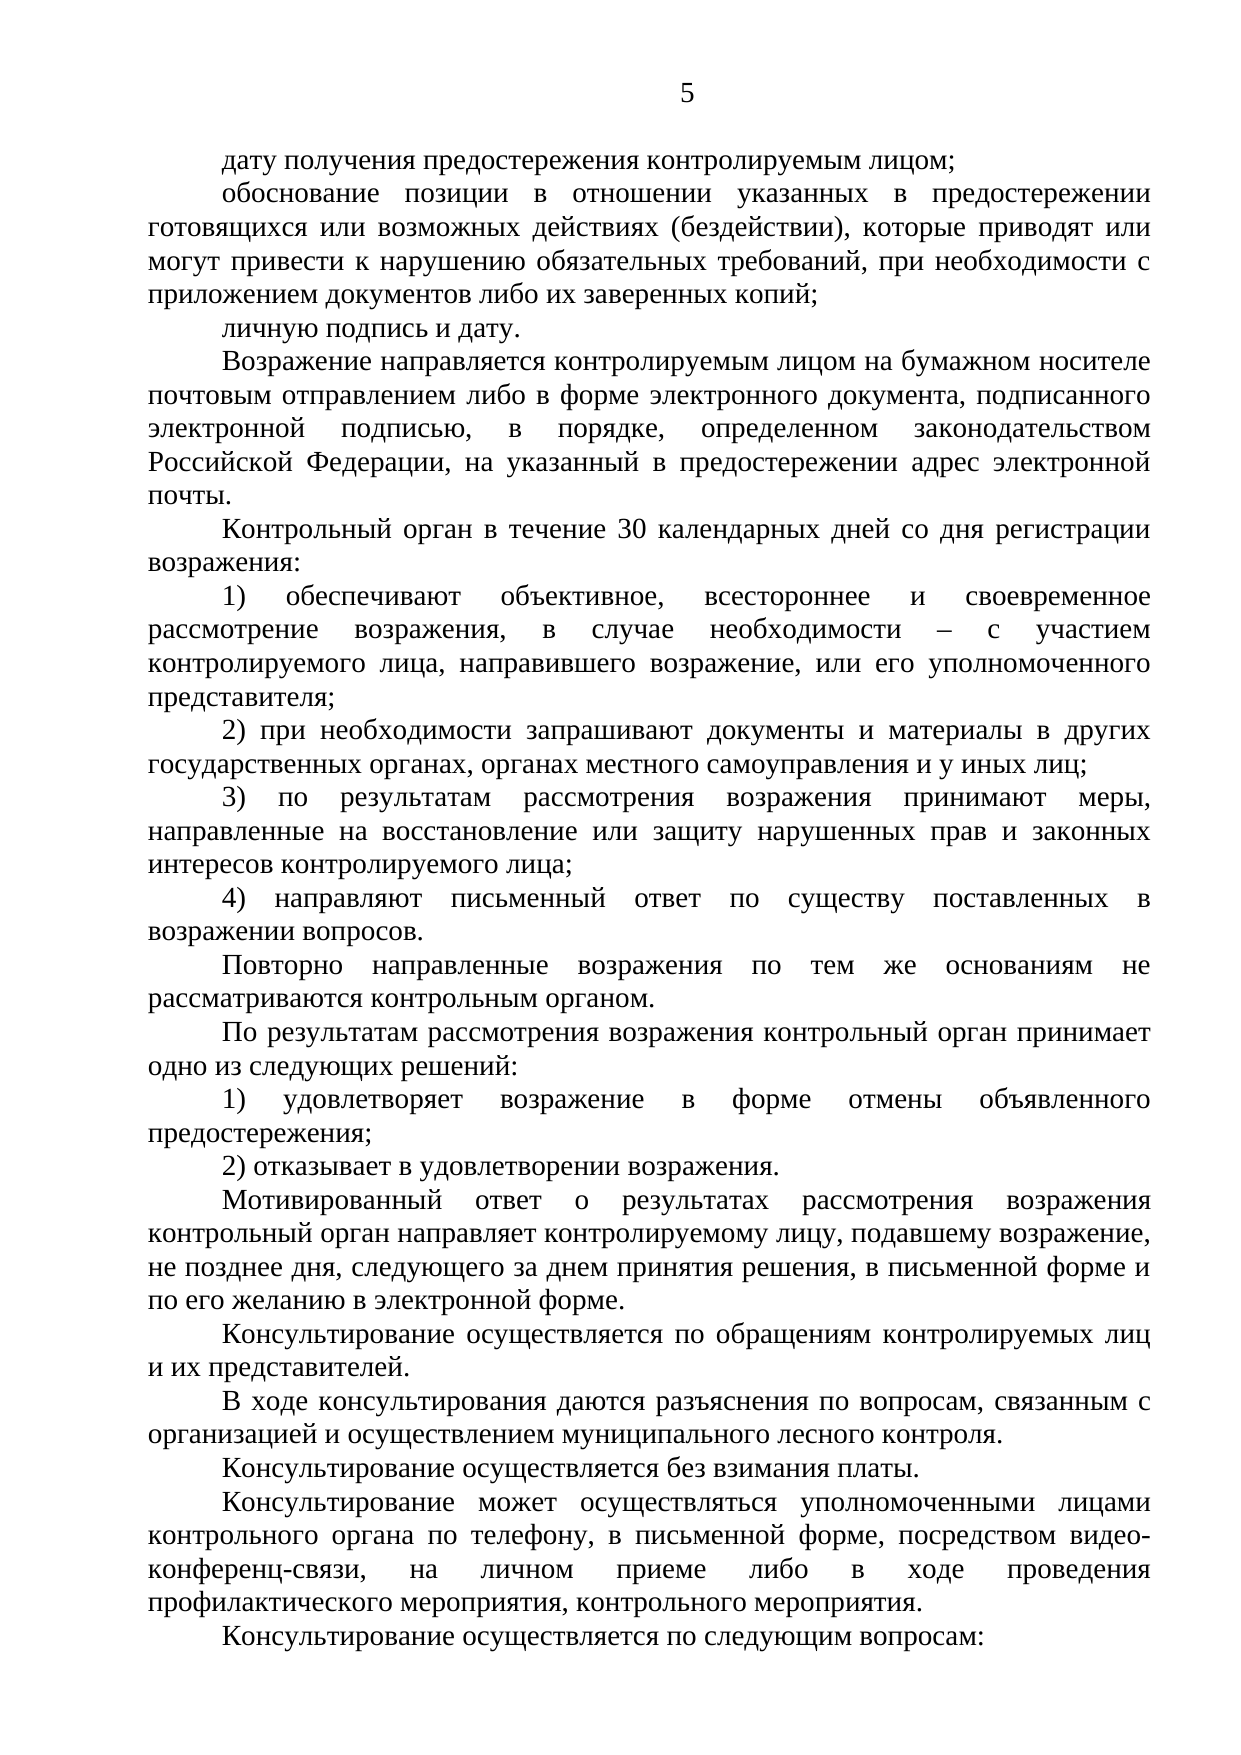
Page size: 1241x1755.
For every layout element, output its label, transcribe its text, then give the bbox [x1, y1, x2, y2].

text Консультирование может осуществляться уполномоченными лицами контрольного органа по телефону, в письменной форме, посредством видео-конференц-связи, на личном приеме либо в ходе проведения профилактического мероприятия, контрольного мероприятия. [148, 1484, 1152, 1618]
text 4) направляют письменный ответ по существу поставленных в возражении вопросов. [148, 880, 1152, 947]
text личную подпись и дату. [148, 310, 1152, 343]
text По результатам рассмотрения возражения контрольный орган принимает одно из следующих решений: [148, 1014, 1152, 1081]
text Консультирование осуществляется без взимания платы. [148, 1450, 1152, 1484]
text дату получения предостережения контролируемым лицом; [148, 142, 1152, 176]
text Повторно направленные возражения по тем же основаниям не рассматриваются контрольным органом. [148, 947, 1152, 1014]
text 1) удовлетворяет возражение в форме отмены объявленного предостережения; [148, 1081, 1152, 1148]
text Консультирование осуществляется по следующим вопросам: [148, 1618, 1152, 1651]
text Возражение направляется контролируемым лицом на бумажном носителе почтовым отправлением либо в форме электронного документа, подписанного электронной подписью, в порядке, определенном законодательством Российской Федерации, на указанный в предостережении адрес электронной почты. [148, 343, 1152, 511]
text 1) обеспечивают объективное, всестороннее и своевременное рассмотрение возражения, в случае необходимости – с участием контролируемого лица, направившего возражение, или его уполномоченного представителя; [148, 578, 1152, 712]
text Мотивированный ответ о результатах рассмотрения возражения контрольный орган направляет контролируемому лицу, подавшему возражение, не позднее дня, следующего за днем принятия решения, в письменной форме и по его желанию в электронной форме. [148, 1182, 1152, 1316]
text Консультирование осуществляется по обращениям контролируемых лиц и их представителей. [148, 1316, 1152, 1383]
text Контрольный орган в течение 30 календарных дней со дня регистрации возражения: [148, 511, 1152, 578]
text 2) при необходимости запрашивают документы и материалы в других государственных органах, органах местного самоуправления и у иных лиц; [148, 712, 1152, 779]
text обоснование позиции в отношении указанных в предостережении готовящихся или возможных действиях (бездействии), которые приводят или могут привести к нарушению обязательных требований, при необходимости с приложением документов либо их заверенных копий; [148, 176, 1152, 310]
text В ходе консультирования даются разъяснения по вопросам, связанным с организацией и осуществлением муниципального лесного контроля. [148, 1383, 1152, 1450]
text 2) отказывает в удовлетворении возражения. [148, 1148, 1152, 1182]
text 3) по результатам рассмотрения возражения принимают меры, направленные на восстановление или защиту нарушенных прав и законных интересов контролируемого лица; [148, 779, 1152, 880]
